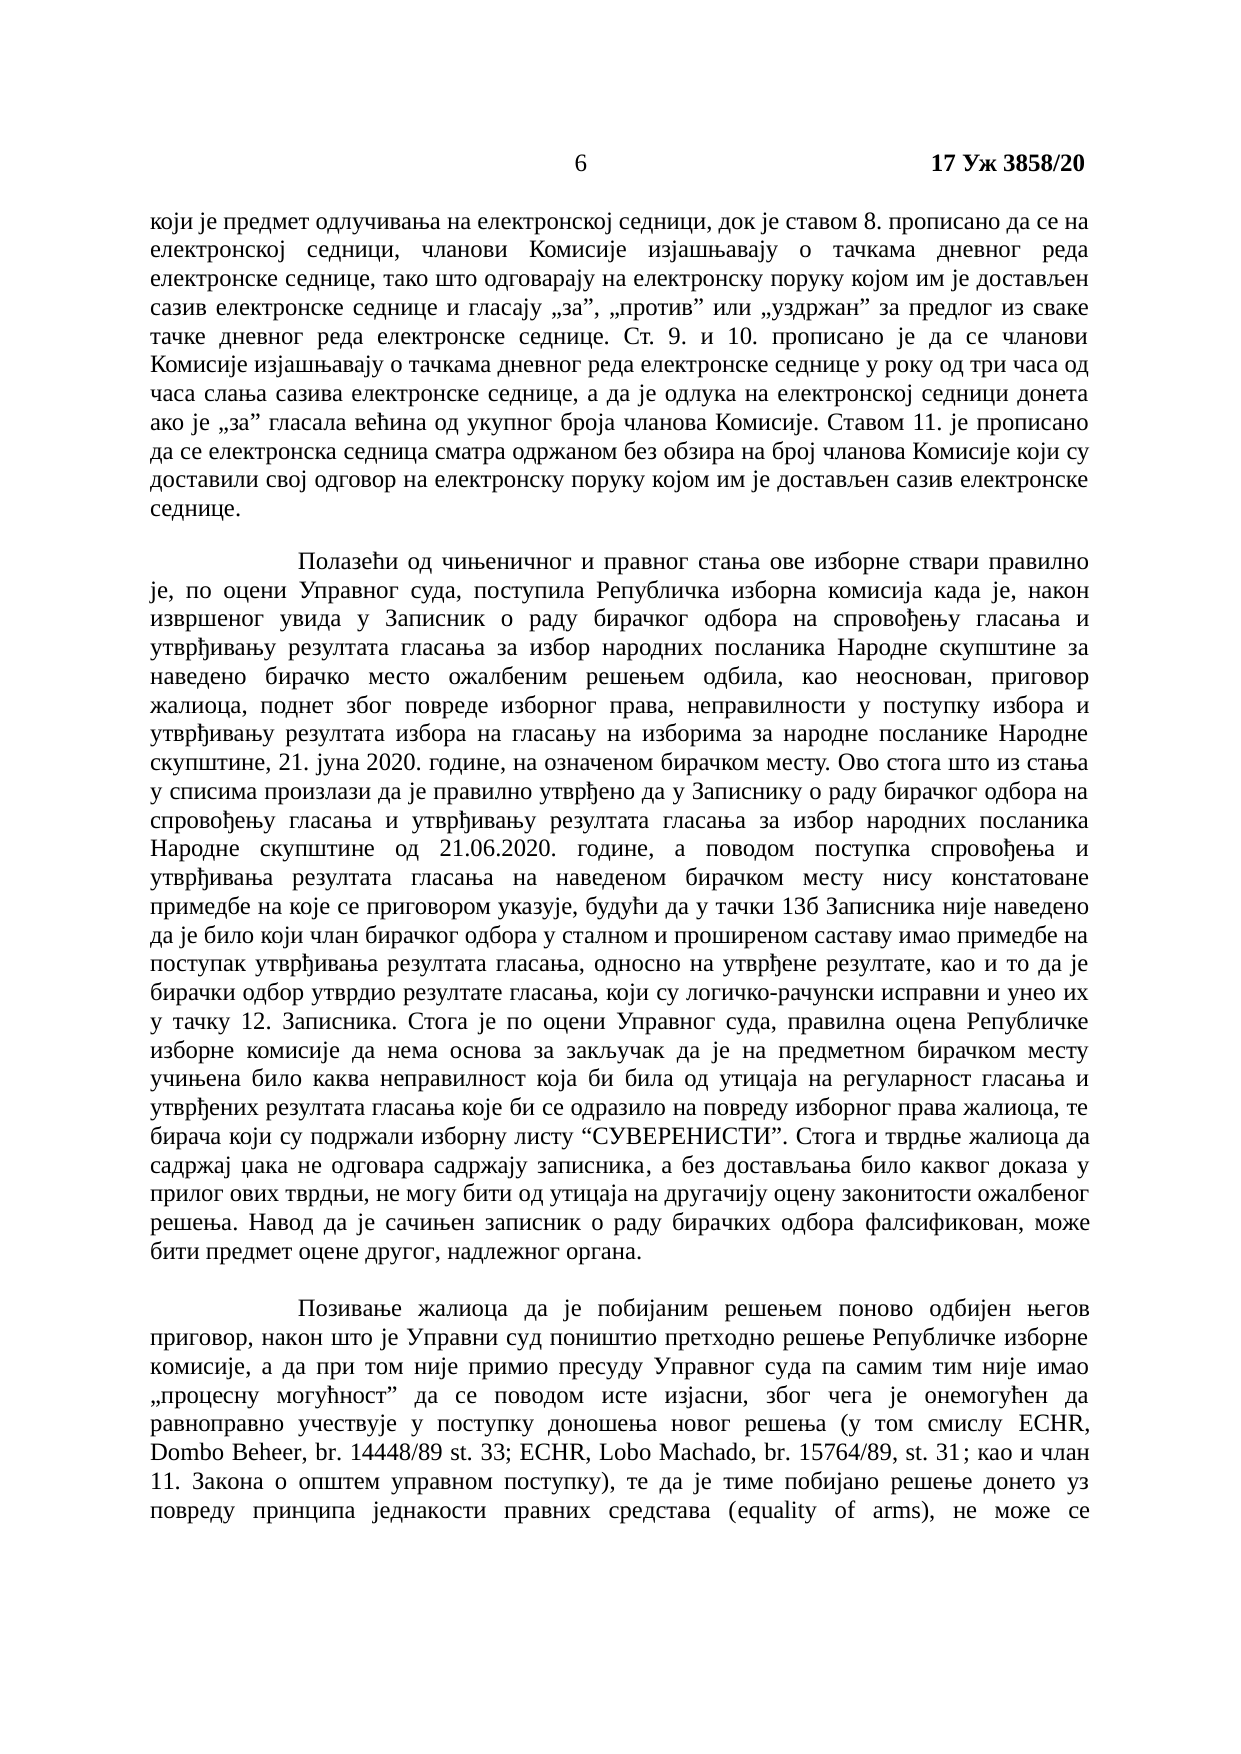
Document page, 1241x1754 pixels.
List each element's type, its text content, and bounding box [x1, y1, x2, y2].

text који је предмет одлучивања на електронској седници, док је ставом 8. прописано да се на електронској седници, чланови Комисије изјашњавају о тачкама дневног реда електронске седнице, тако што одговарају на електронску поруку којом им је достављен сазив електронске седнице и гласају „за”, „против” или „уздржан” за предлог из сваке тачке дневног реда електронске седнице. Ст. 9. и 10. прописано је да се чланови Комисије изјашњавају о тачкама дневног реда електронске седнице у року од три часа од часа слања сазива електронске седнице, а да је одлука на електронској седници донета ако је „за” гласала већина од укупног броја чланова Комисије. Ставом 11. је прописано да се електронска седница сматра одржаном без обзира на број чланова Комисије који су доставили свој одговор на електронску поруку којом им је достављен сазив електронске седнице. [150, 206, 1090, 522]
text Полазећи од чињеничног и правног стања ове изборне ствари правилно је, по оцени Управног суда, поступила Републичка изборна комисија када је, након извршеног увида у Записник о раду бирачког одбора на спровођењу гласања и утврђивању резултата гласања за избор народних посланика Народне скупштине за наведено бирачко место ожалбеним решењем одбила, као неоснован, приговор жалиоца, поднет због повреде изборног права, неправилности у поступку избора и утврђивању резултата избора на гласању на изборима за народне посланике Народне скупштине, 21. јуна 2020. године, на означеном бирачком месту. Ово стога што из стања у списима произлази да је правилно утврђено да у Записнику о раду бирачког одбора на спровођењу гласања и утврђивању резултата гласања за избор народних посланика Народне скупштине од 21.06.2020. године, а поводом поступка спровођења и утврђивања резултата гласања на наведеном бирачком месту нису констатоване примедбе на које се приговором указује, будући да у тачки 13б Записника није наведено да је било који члан бирачког одбора у сталном и проширеном саставу имао примедбе на поступак утврђивања резултата гласања, односно на утврђене резултате, као и то да је бирачки одбор утврдио резултате гласања, који су логичко-рачунски исправни и унео их у тачку 12. Записника. Стога је по оцени Управног суда, правилна оцена Републичке изборне комисије да нема основа за закључак да је на предметном бирачком месту учињена било каква неправилност која би била од утицаја на регуларност гласања и утврђених резултата гласања које би се одразило на повреду изборног права жалиоца, те бирача који су подржали изборну листу “СУВЕРЕНИСТИ”. Стога и тврдње жалиоца да садржај џака не одговара садржају записника, а без достављања било каквог доказа у прилог ових тврдњи, не могу бити од утицаја на другачију оцену законитости ожалбеног решења. Навод да је сачињен записник о раду бирачких одбора фалсификован, може бити предмет оцене другог, надлежног органа. [150, 546, 1090, 1265]
text Позивање жалиоца да је побијаним решењем поново одбијен његов приговор, након што је Управни суд поништио претходно решење Републичке изборне комисије, а да при том није примио пресуду Управног суда па самим тим није имао „процесну могућност” да се поводом исте изјасни, због чега је онемогућен да равноправно учествује у поступку доношења новог решења (у том смислу ECHR, Dombo Beheer, br. 14448/89 st. 33; ECHR, Lobo Machado, br. 15764/89, st. 31; као и члан 11. Закона о општем управном поступку), те да је тиме побијано решење донето уз повреду принципа једнакости правних средстава (equality of arms), не може се [150, 1293, 1090, 1523]
